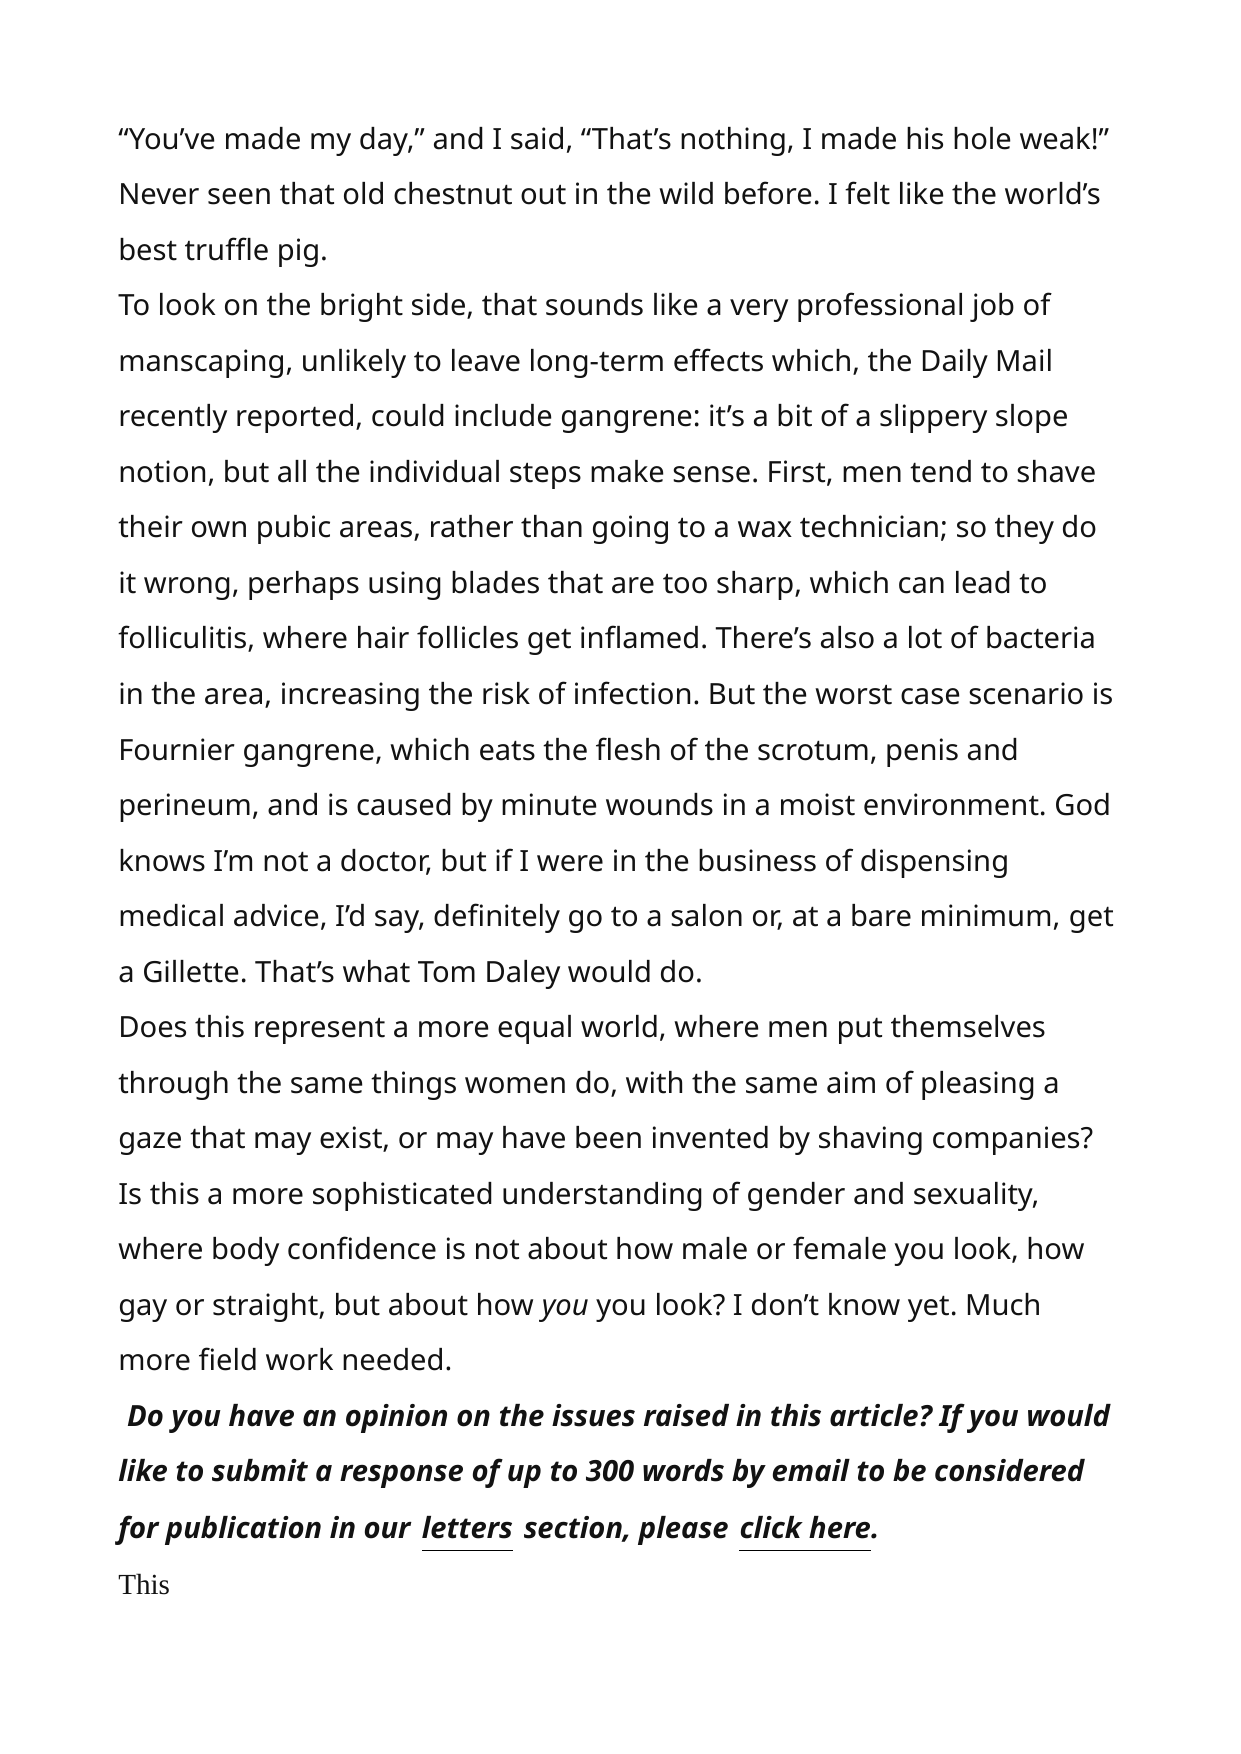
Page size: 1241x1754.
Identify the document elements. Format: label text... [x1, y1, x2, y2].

text To look on the bright side, that sounds like a very professional job of manscaping, unlikely to leave long-term effects which, the Daily Mail recently reported, could include gangrene: it’s a bit of a slippery slope notion, but all the individual steps make sense. First, men tend to shave their own pubic areas, rather than going to a wax technician; so they do it wrong, perhaps using blades that are too sharp, which can lead to folliculitis, where hair follicles get inflamed. There’s also a lot of bacteria in the area, increasing the risk of infection. But the worst case scenario is Fournier gangrene, which eats the flesh of the scrotum, penis and perineum, and is caused by minute wounds in a moist environment. God knows I’m not a doctor, but if I were in the business of dispensing medical advice, I’d say, definitely go to a salon or, at a bare minimum, get a Gillette. That’s what Tom Daley would do. [118, 285, 1122, 991]
subtitle This [118, 1567, 1122, 1601]
text Does this represent a more equal world, where men put themselves through the same things women do, with the same aim of pleasing a gaze that may exist, or may have been invented by shaving companies? Is this a more sophisticated understanding of gender and sexuality, where body confidence is not about how male or female you look, how gay or straight, but about how you you look? I don’t know yet. Much more field work needed. [118, 1006, 1122, 1379]
text “You’ve made my day,” and I said, “That’s nothing, I made his hole weak!” Never seen that old chestnut out in the wild before. I felt like the world’s best truffle pig. [118, 118, 1122, 269]
text Do you have an opinion on the issues raised in this article? If you would like to submit a response of up to 300 words by email to be considered for publication in our letters section, please click here. [118, 1395, 1122, 1550]
